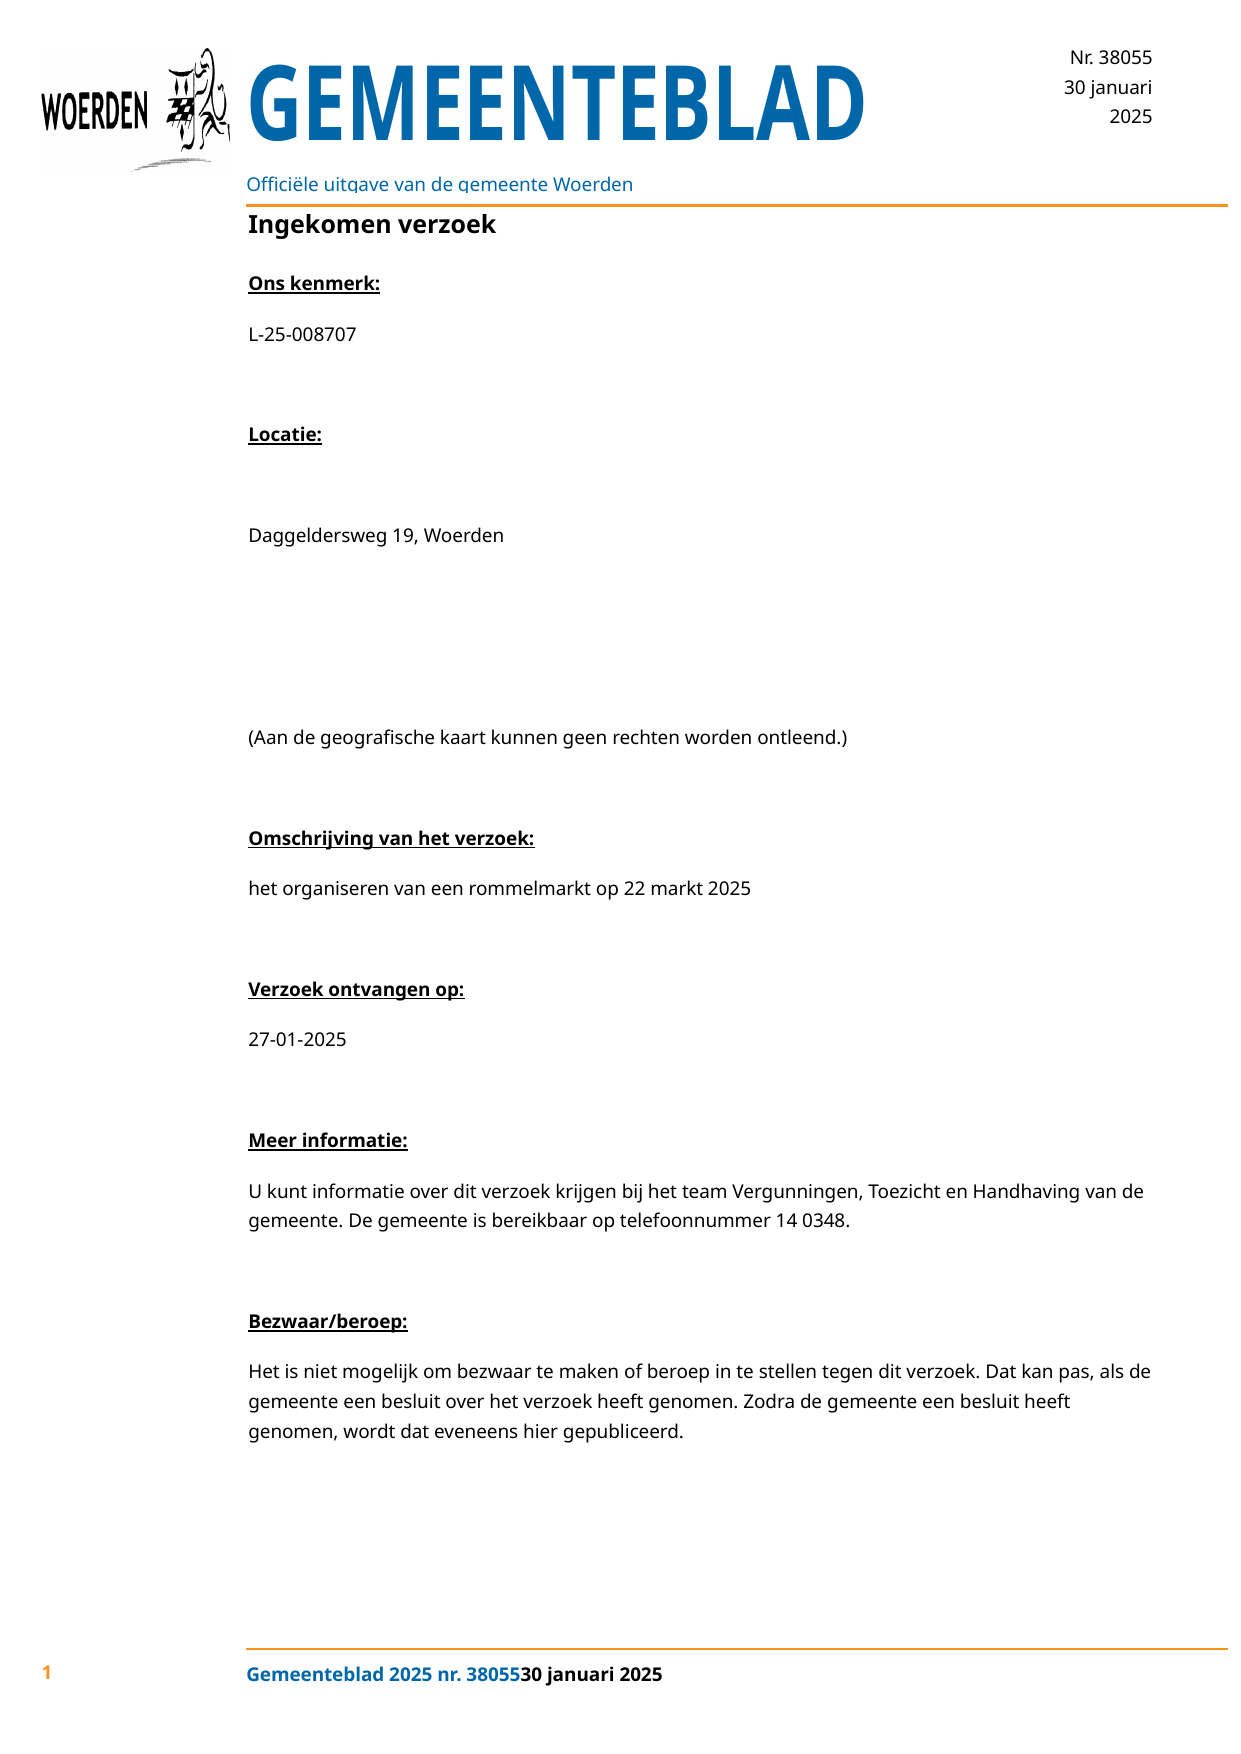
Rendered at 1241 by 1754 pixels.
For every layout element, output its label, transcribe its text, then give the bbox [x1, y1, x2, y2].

text het organiseren van een rommelmarkt op 22 markt 2025 [248, 875, 1152, 901]
text Ons kenmerk: [248, 270, 1152, 296]
text U kunt informatie over dit verzoek krijgen bij het team Vergunningen, Toezicht en Handhaving van de gemeente. De gemeente is bereikbaar op telefoonnummer 14 0348. [248, 1178, 1152, 1233]
text Ingekomen verzoek [248, 207, 1152, 241]
text Locatie: [248, 422, 1152, 447]
text Verzoek ontvangen op: [248, 976, 1152, 1002]
text Omschrijving van het verzoek: [248, 825, 1152, 851]
text Bezwaar/beroep: [248, 1308, 1152, 1334]
text L-25-008707 [248, 321, 1152, 346]
text 27-01-2025 [248, 1027, 1152, 1052]
text (Aan de geografische kaart kunnen geen rechten worden ontleend.) [248, 724, 1152, 750]
text Meer informatie: [248, 1127, 1152, 1153]
text Het is niet mogelijk om bezwaar te maken of beroep in te stellen tegen dit verzoek. Dat kan pas, als de gemeente een besluit over het verzoek heeft genomen. Zodra de gemeente een besluit heeft genomen, wordt dat eveneens hier gepubliceerd. [248, 1359, 1152, 1443]
picture [41, 47, 231, 172]
text Daggeldersweg 19, Woerden [248, 522, 1152, 548]
